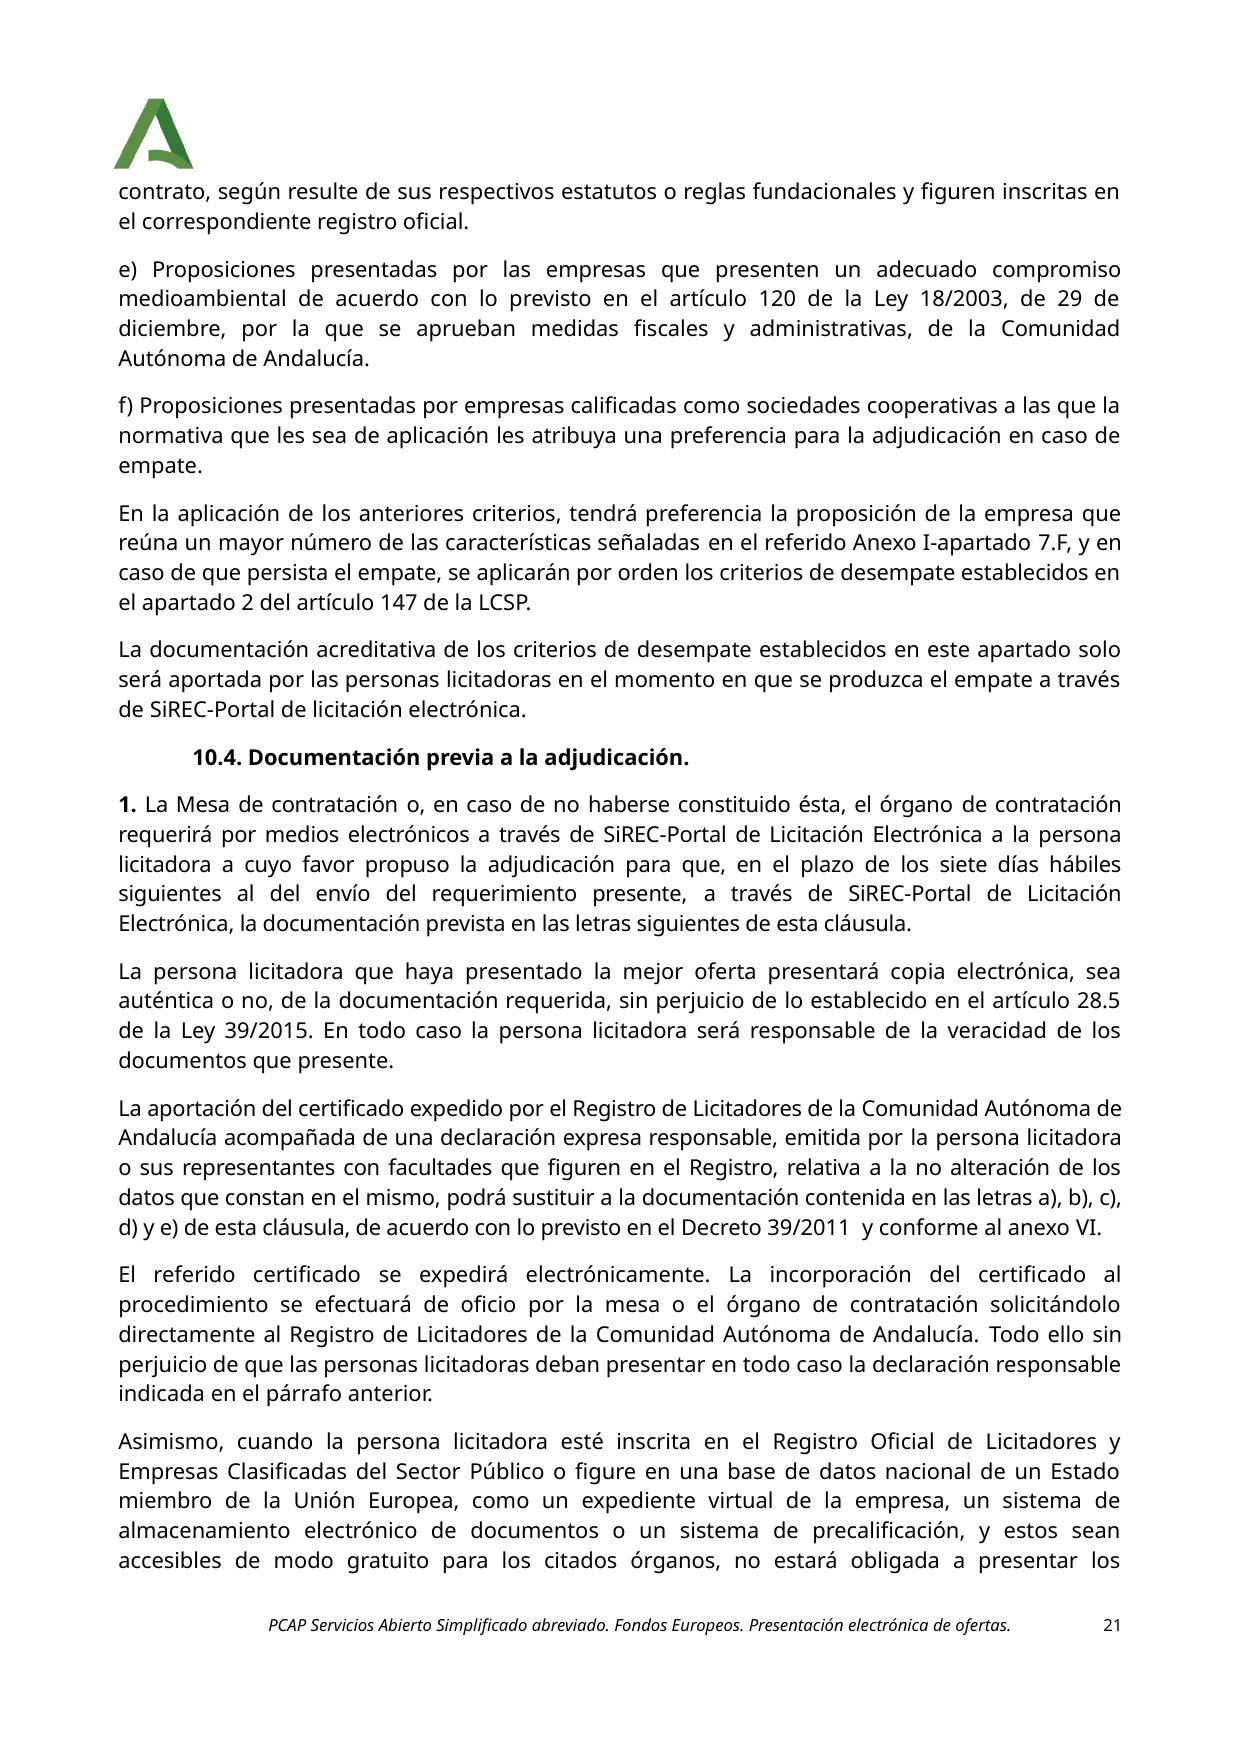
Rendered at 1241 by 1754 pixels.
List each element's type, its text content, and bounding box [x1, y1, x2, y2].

text f) Proposiciones presentadas por empresas calificadas como sociedades cooperativas a las que la normativa que les sea de aplicación les atribuya una preferencia para la adjudicación en caso de empate. [118, 391, 1122, 480]
subtitle 10.4. Documentación previa a la adjudicación. [118, 742, 1122, 771]
text e) Proposiciones presentadas por las empresas que presenten un adecuado compromiso medioambiental de acuerdo con lo previsto en el artículo 120 de la Ley 18/2003, de 29 de diciembre, por la que se aprueban medidas fiscales y administrativas, de la Comunidad Autónoma de Andalucía. [118, 254, 1122, 373]
text La documentación acreditativa de los criterios de desempate establecidos en este apartado solo será aportada por las personas licitadoras en el momento en que se produzca el empate a través de SiREC-Portal de licitación electrónica. [118, 634, 1122, 724]
picture [109, 94, 198, 173]
text contrato, según resulte de sus respectivos estatutos o reglas fundacionales y figuren inscritas en el correspondiente registro oficial. [118, 176, 1122, 236]
text La aportación del certificado expedido por el Registro de Licitadores de la Comunidad Autónoma de Andalucía acompañada de una declaración expresa responsable, emitida por la persona licitadora o sus representantes con facultades que figuren en el Registro, relativa a la no alteración de los datos que constan en el mismo, podrá sustituir a la documentación contenida en las letras a), b), c), d) y e) de esta cláusula, de acuerdo con lo previsto en el Decreto 39/2011 y conforme al anexo VI. [118, 1093, 1122, 1242]
text En la aplicación de los anteriores criterios, tendrá preferencia la proposición de la empresa que reúna un mayor número de las características señaladas en el referido Anexo I-apartado 7.F, y en caso de que persista el empate, se aplicarán por orden los criterios de desempate establecidos en el apartado 2 del artículo 147 de la LCSP. [118, 498, 1122, 617]
text 1. La Mesa de contratación o, en caso de no haberse constituido ésta, el órgano de contratación requerirá por medios electrónicos a través de SiREC-Portal de Licitación Electrónica a la persona licitadora a cuyo favor propuso la adjudicación para que, en el plazo de los siete días hábiles siguientes al del envío del requerimiento presente, a través de SiREC-Portal de Licitación Electrónica, la documentación prevista en las letras siguientes de esta cláusula. [118, 789, 1122, 938]
text La persona licitadora que haya presentado la mejor oferta presentará copia electrónica, sea auténtica o no, de la documentación requerida, sin perjuicio de lo establecido en el artículo 28.5 de la Ley 39/2015. En todo caso la persona licitadora será responsable de la veracidad de los documentos que presente. [118, 956, 1122, 1075]
text El referido certificado se expedirá electrónicamente. La incorporación del certificado al procedimiento se efectuará de oficio por la mesa o el órgano de contratación solicitándolo directamente al Registro de Licitadores de la Comunidad Autónoma de Andalucía. Todo ello sin perjuicio de que las personas licitadoras deban presentar en todo caso la declaración responsable indicada en el párrafo anterior. [118, 1259, 1122, 1408]
text Asimismo, cuando la persona licitadora esté inscrita en el Registro Oficial de Licitadores y Empresas Clasificadas del Sector Público o figure en una base de datos nacional de un Estado miembro de la Unión Europea, como un expediente virtual de la empresa, un sistema de almacenamiento electrónico de documentos o un sistema de precalificación, y estos sean accesibles de modo gratuito para los citados órganos, no estará obligada a presentar los [118, 1426, 1122, 1575]
